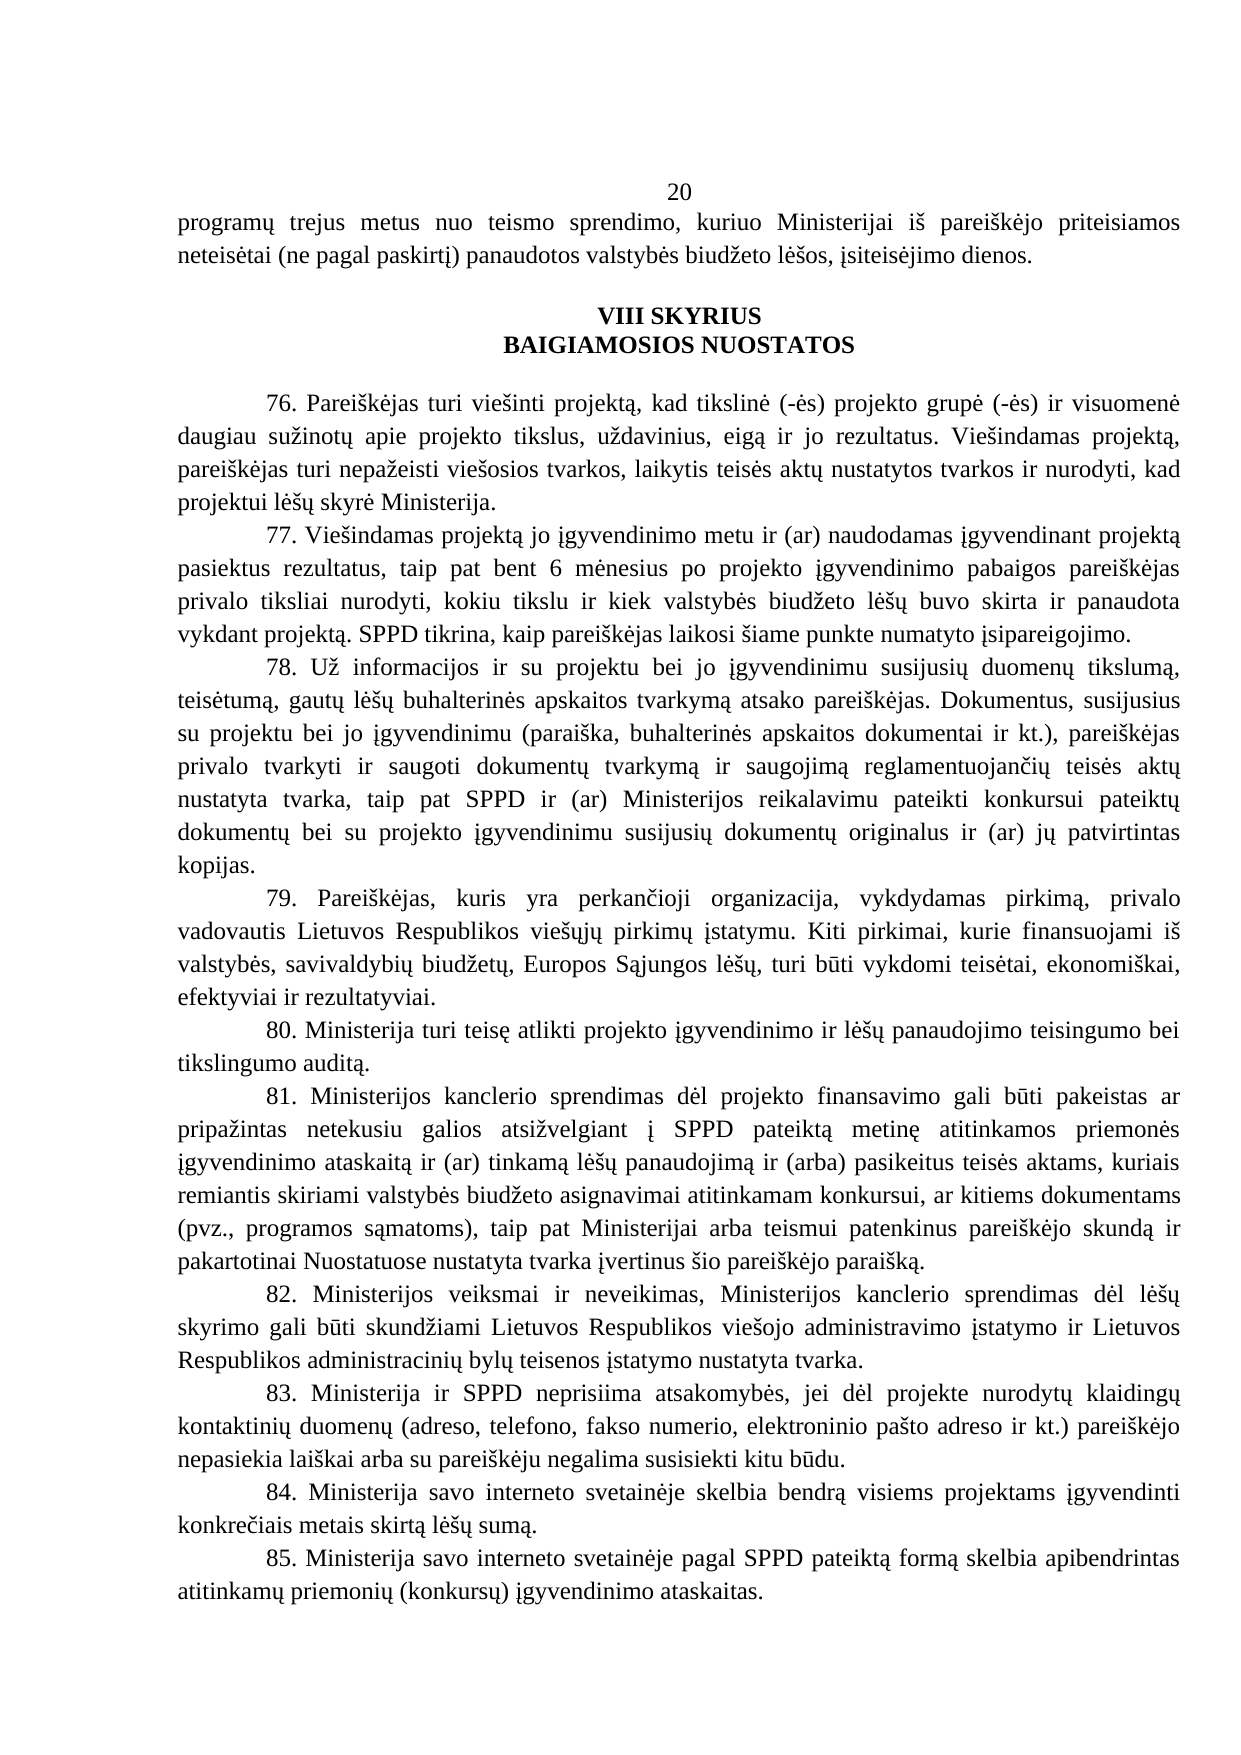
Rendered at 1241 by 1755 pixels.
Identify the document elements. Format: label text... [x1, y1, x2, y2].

text 76. Pareiškėjas turi viešinti projektą, kad tikslinė (-ės) projekto grupė (-ės) ir visuomenė daugiau sužinotų apie projekto tikslus, uždavinius, eigą ir jo rezultatus. Viešindamas projektą, pareiškėjas turi nepažeisti viešosios tvarkos, laikytis teisės aktų nustatytos tvarkos ir nurodyti, kad projektui lėšų skyrė Ministerija. [177, 388, 1181, 516]
text 79. Pareiškėjas, kuris yra perkančioji organizacija, vykdydamas pirkimą, privalo vadovautis Lietuvos Respublikos viešųjų pirkimų įstatymu. Kiti pirkimai, kurie finansuojami iš valstybės, savivaldybių biudžetų, Europos Sąjungos lėšų, turi būti vykdomi teisėtai, ekonomiškai, efektyviai ir rezultatyviai. [177, 883, 1181, 1011]
text 77. Viešindamas projektą jo įgyvendinimo metu ir (ar) naudodamas įgyvendinant projektą pasiektus rezultatus, taip pat bent 6 mėnesius po projekto įgyvendinimo pabaigos pareiškėjas privalo tiksliai nurodyti, kokiu tikslu ir kiek valstybės biudžeto lėšų buvo skirta ir panaudota vykdant projektą. SPPD tikrina, kaip pareiškėjas laikosi šiame punkte numatyto įsipareigojimo. [177, 520, 1181, 648]
text VIII SKYRIUS [177, 301, 1181, 330]
text BAIGIAMOSIOS NUOSTATOS [177, 330, 1181, 359]
text 83. Ministerija ir SPPD neprisiima atsakomybės, jei dėl projekte nurodytų klaidingų kontaktinių duomenų (adreso, telefono, fakso numerio, elektroninio pašto adreso ir kt.) pareiškėjo nepasiekia laiškai arba su pareiškėju negalima susisiekti kitu būdu. [177, 1378, 1181, 1473]
text 82. Ministerijos veiksmai ir neveikimas, Ministerijos kanclerio sprendimas dėl lėšų skyrimo gali būti skundžiami Lietuvos Respublikos viešojo administravimo įstatymo ir Lietuvos Respublikos administracinių bylų teisenos įstatymo nustatyta tvarka. [177, 1279, 1181, 1374]
text 84. Ministerija savo interneto svetainėje skelbia bendrą visiems projektams įgyvendinti konkrečiais metais skirtą lėšų sumą. [177, 1477, 1181, 1539]
text 80. Ministerija turi teisę atlikti projekto įgyvendinimo ir lėšų panaudojimo teisingumo bei tikslingumo auditą. [177, 1015, 1181, 1077]
text 85. Ministerija savo interneto svetainėje pagal SPPD pateiktą formą skelbia apibendrintas atitinkamų priemonių (konkursų) įgyvendinimo ataskaitas. [177, 1543, 1181, 1605]
text 81. Ministerijos kanclerio sprendimas dėl projekto finansavimo gali būti pakeistas ar pripažintas netekusiu galios atsižvelgiant į SPPD pateiktą metinę atitinkamos priemonės įgyvendinimo ataskaitą ir (ar) tinkamą lėšų panaudojimą ir (arba) pasikeitus teisės aktams, kuriais remiantis skiriami valstybės biudžeto asignavimai atitinkamam konkursui, ar kitiems dokumentams (pvz., programos sąmatoms), taip pat Ministerijai arba teismui patenkinus pareiškėjo skundą ir pakartotinai Nuostatuose nustatyta tvarka įvertinus šio pareiškėjo paraišką. [177, 1081, 1181, 1275]
text 78. Už informacijos ir su projektu bei jo įgyvendinimu susijusių duomenų tikslumą, teisėtumą, gautų lėšų buhalterinės apskaitos tvarkymą atsako pareiškėjas. Dokumentus, susijusius su projektu bei jo įgyvendinimu (paraiška, buhalterinės apskaitos dokumentai ir kt.), pareiškėjas privalo tvarkyti ir saugoti dokumentų tvarkymą ir saugojimą reglamentuojančių teisės aktų nustatyta tvarka, taip pat SPPD ir (ar) Ministerijos reikalavimu pateikti konkursui pateiktų dokumentų bei su projekto įgyvendinimu susijusių dokumentų originalus ir (ar) jų patvirtintas kopijas. [177, 652, 1181, 879]
text programų trejus metus nuo teismo sprendimo, kuriuo Ministerijai iš pareiškėjo priteisiamos neteisėtai (ne pagal paskirtį) panaudotos valstybės biudžeto lėšos, įsiteisėjimo dienos. [177, 207, 1181, 268]
